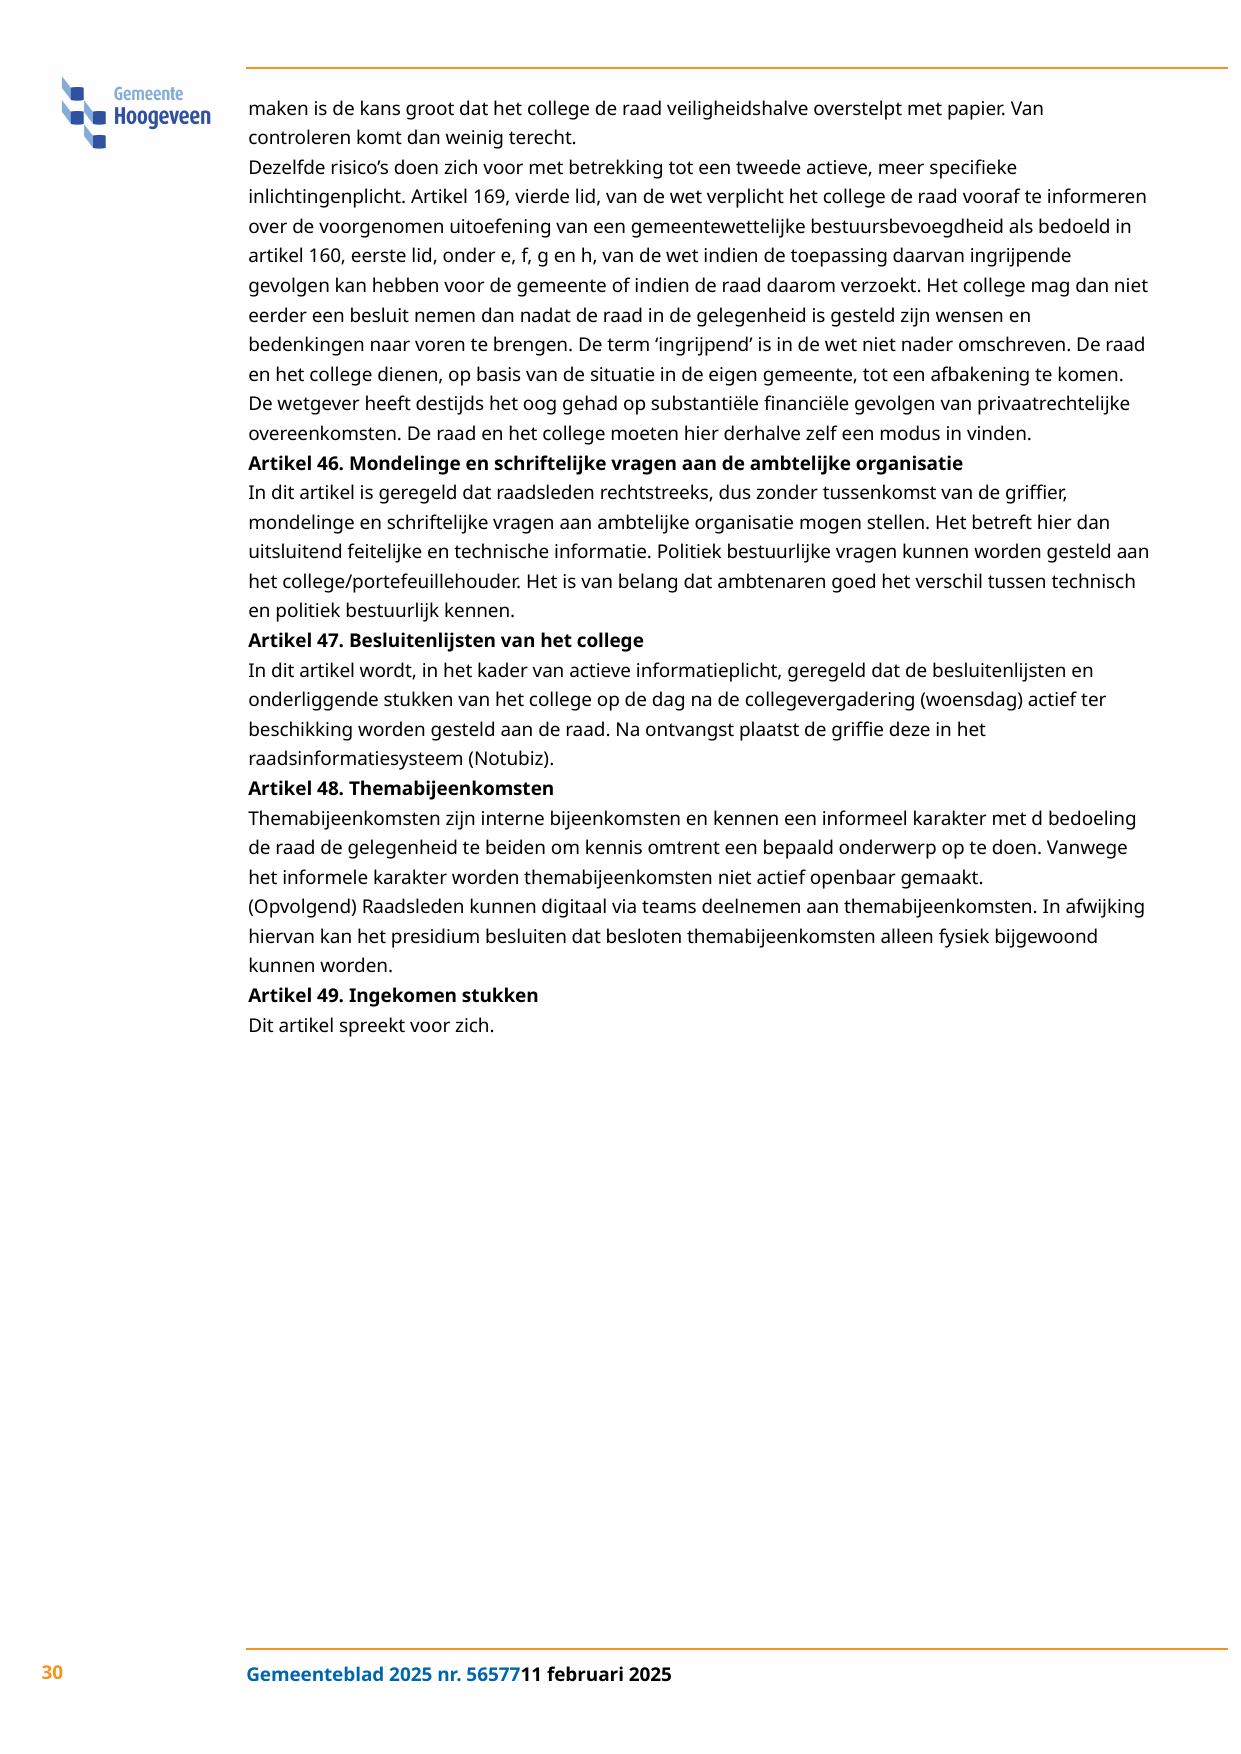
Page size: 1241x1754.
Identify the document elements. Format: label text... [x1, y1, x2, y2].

text maken is de kans groot dat het college de raad veiligheidshalve overstelpt met papier. Van controleren komt dan weinig terecht. [248, 95, 1152, 150]
text In dit artikel wordt, in het kader van actieve informatieplicht, geregeld dat de besluitenlijsten en onderliggende stukken van het college op de dag na de collegevergadering (woensdag) actief ter beschikking worden gesteld aan de raad. Na ontvangst plaatst de griffie deze in het raadsinformatiesysteem (Notubiz). [248, 657, 1152, 771]
text Dit artikel spreekt voor zich. [248, 1012, 1152, 1038]
picture [41, 47, 231, 172]
text Artikel 48. Themabijeenkomsten [248, 775, 1152, 801]
text Dezelfde risico’s doen zich voor met betrekking tot een tweede actieve, meer specifieke inlichtingenplicht. Artikel 169, vierde lid, van de wet verplicht het college de raad vooraf te informeren over de voorgenomen uitoefening van een gemeentewettelijke bestuursbevoegdheid als bedoeld in artikel 160, eerste lid, onder e, f, g en h, van de wet indien de toepassing daarvan ingrijpende gevolgen kan hebben voor de gemeente of indien de raad daarom verzoekt. Het college mag dan niet eerder een besluit nemen dan nadat de raad in de gelegenheid is gesteld zijn wensen en bedenkingen naar voren te brengen. De term ‘ingrijpend’ is in de wet niet nader omschreven. De raad en het college dienen, op basis van de situatie in de eigen gemeente, tot een afbakening te komen. De wetgever heeft destijds het oog gehad op substantiële financiële gevolgen van privaatrechtelijke overeenkomsten. De raad en het college moeten hier derhalve zelf een modus in vinden. [248, 154, 1152, 446]
text Artikel 47. Besluitenlijsten van het college [248, 627, 1152, 653]
text Artikel 46. Mondelinge en schriftelijke vragen aan de ambtelijke organisatie [248, 450, 1152, 476]
text Artikel 49. Ingekomen stukken [248, 982, 1152, 1008]
text (Opvolgend) Raadsleden kunnen digitaal via teams deelnemen aan themabijeenkomsten. In afwijking hiervan kan het presidium besluiten dat besloten themabijeenkomsten alleen fysiek bijgewoond kunnen worden. [248, 893, 1152, 978]
text In dit artikel is geregeld dat raadsleden rechtstreeks, dus zonder tussenkomst van de griffier, mondelinge en schriftelijke vragen aan ambtelijke organisatie mogen stellen. Het betreft hier dan uitsluitend feitelijke en technische informatie. Politiek bestuurlijke vragen kunnen worden gesteld aan het college/portefeuillehouder. Het is van belang dat ambtenaren goed het verschil tussen technisch en politiek bestuurlijk kennen. [248, 479, 1152, 623]
text Themabijeenkomsten zijn interne bijeenkomsten en kennen een informeel karakter met d bedoeling de raad de gelegenheid te beiden om kennis omtrent een bepaald onderwerp op te doen. Vanwege het informele karakter worden themabijeenkomsten niet actief openbaar gemaakt. [248, 805, 1152, 890]
